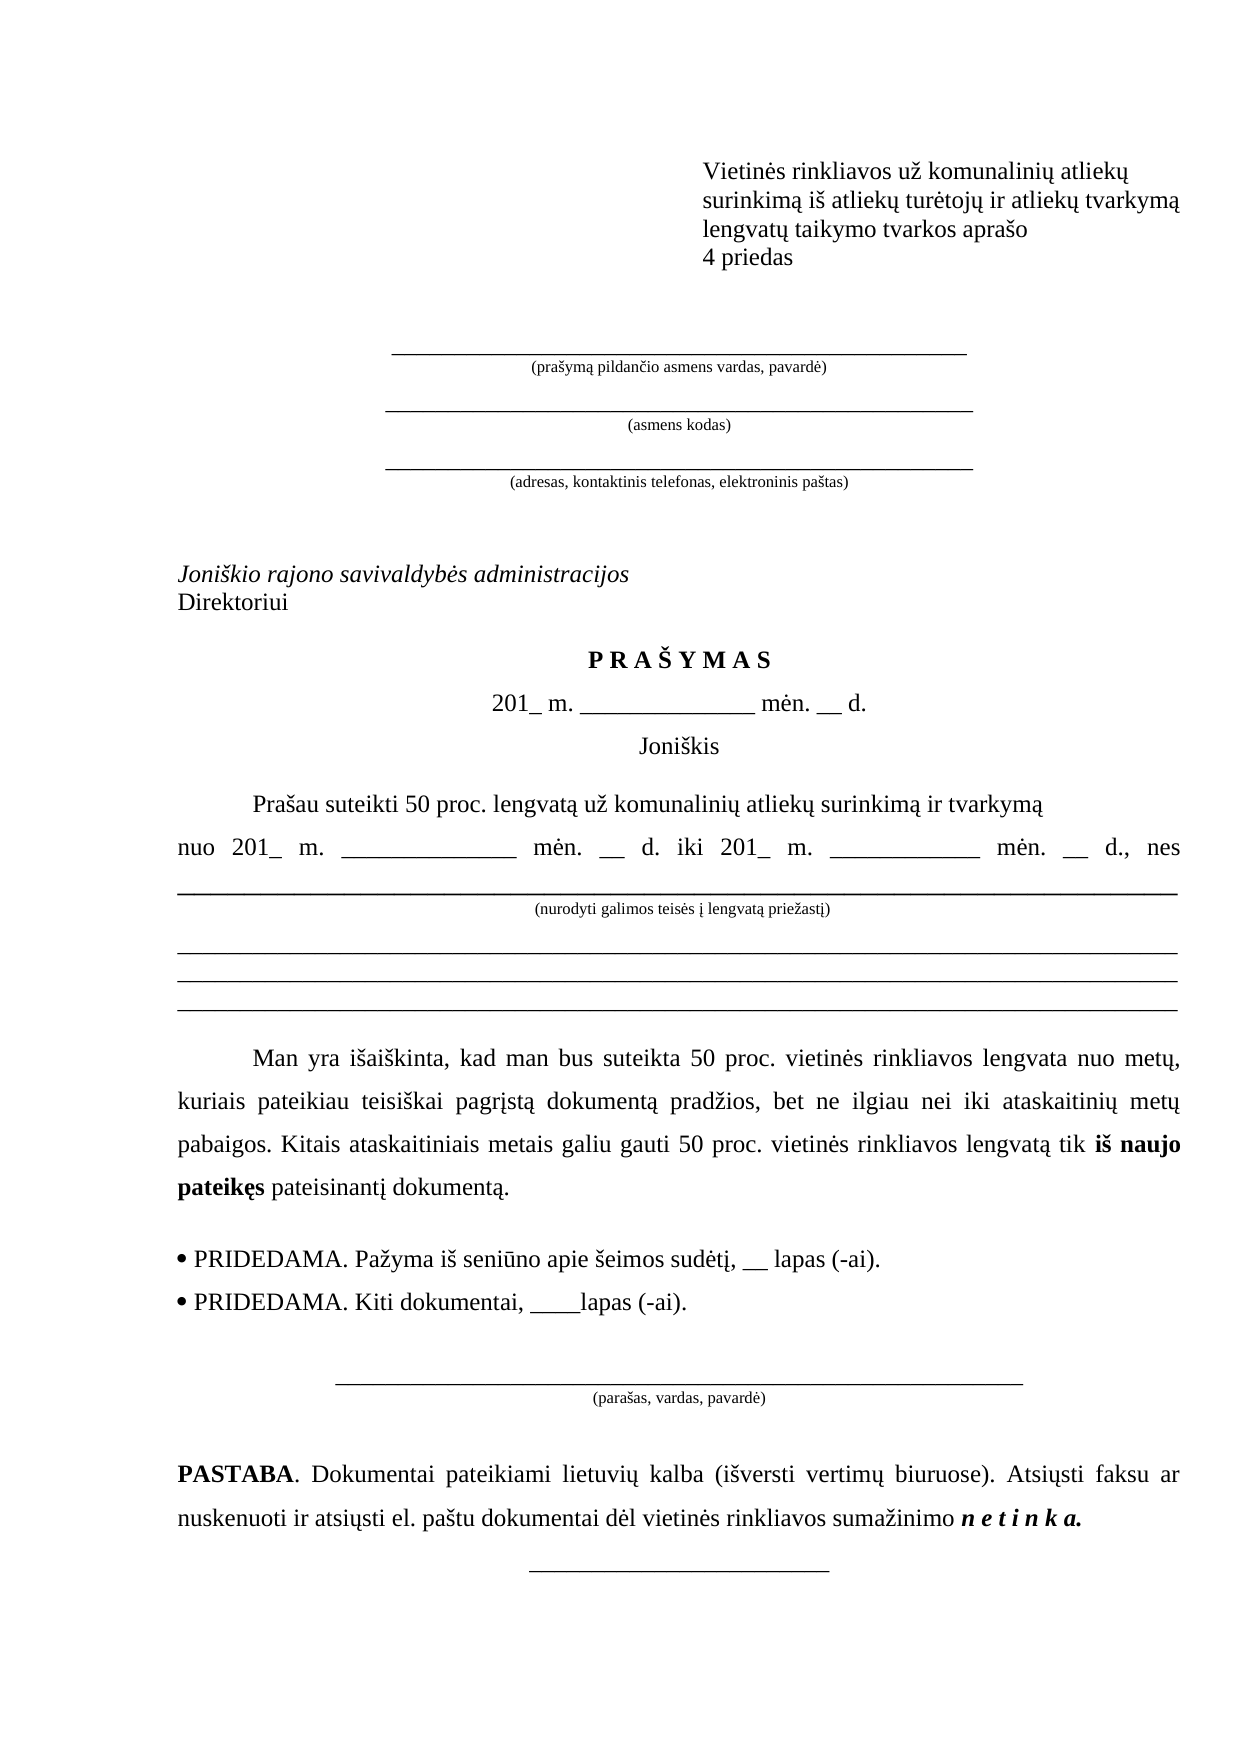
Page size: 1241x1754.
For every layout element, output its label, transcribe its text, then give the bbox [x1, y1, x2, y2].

text  PRIDEDAMA. Pažyma iš seniūno apie šeimos sudėtį, __ lapas (-ai). [177, 1244, 1181, 1273]
text (nurodyti galimos teisės į lengvatą priežastį) [177, 899, 1181, 928]
text PASTABA. Dokumentai pateikiami lietuvių kalba (išversti vertimų biuruose). Atsiųsti faksu ar nuskenuoti ir atsiųsti el. paštu dokumentai dėl vietinės rinkliavos sumažinimo n e t i n k a. [177, 1459, 1181, 1531]
text _______________________________________________ [177, 444, 1181, 472]
text Vietinės rinkliavos už komunalinių atliekų surinkimą iš atliekų turėtojų ir atliekų tvarkymą lengvatų taikymo tvarkos aprašo [702, 156, 1181, 242]
text Joniškis [177, 731, 1181, 760]
text P R A Š Y M A S [177, 645, 1181, 674]
text ______________________________________________ [177, 329, 1181, 357]
text ________________________ [177, 1546, 1181, 1574]
text 4 priedas [627, 242, 1181, 271]
text  PRIDEDAMA. Kiti dokumentai, ____lapas (-ai). [177, 1287, 1181, 1316]
text 201_ m. ______________ mėn. __ d. [177, 688, 1181, 717]
text Prašau suteikti 50 proc. lengvatą už komunalinių atliekų surinkimą ir tvarkymą [177, 789, 1181, 817]
text _______________________________________________ [177, 386, 1181, 415]
text (adresas, kontaktinis telefonas, elektroninis paštas) [177, 472, 1181, 501]
text Man yra išaiškinta, kad man bus suteikta 50 proc. vietinės rinkliavos lengvata nuo metų, kuriais pateikiau teisiškai pagrįstą dokumentą pradžios, bet ne ilgiau nei iki ataskaitinių metų pabaigos. Kitais ataskaitiniais metais galiu gauti 50 proc. vietinės rinkliavos lengvatą tik iš naujo pateikęs pateisinantį dokumentą. [177, 1043, 1181, 1201]
text Direktoriui [177, 587, 1181, 616]
text (parašas, vardas, pavardė) [177, 1388, 1181, 1416]
text nuo 201_ m. ______________ mėn. __ d. iki 201_ m. ____________ mėn. __ d., nes ____________________________________________________________ [177, 832, 1181, 899]
text Joniškio rajono savivaldybės administracijos [177, 559, 1181, 587]
text (prašymą pildančio asmens vardas, pavardė) [177, 357, 1181, 386]
text ________________________________________________________________________________________________________________________________________________________________________________________________________________________________________________ [177, 928, 1181, 1014]
text _______________________________________________________ [177, 1359, 1181, 1388]
text (asmens kodas) [177, 415, 1181, 444]
